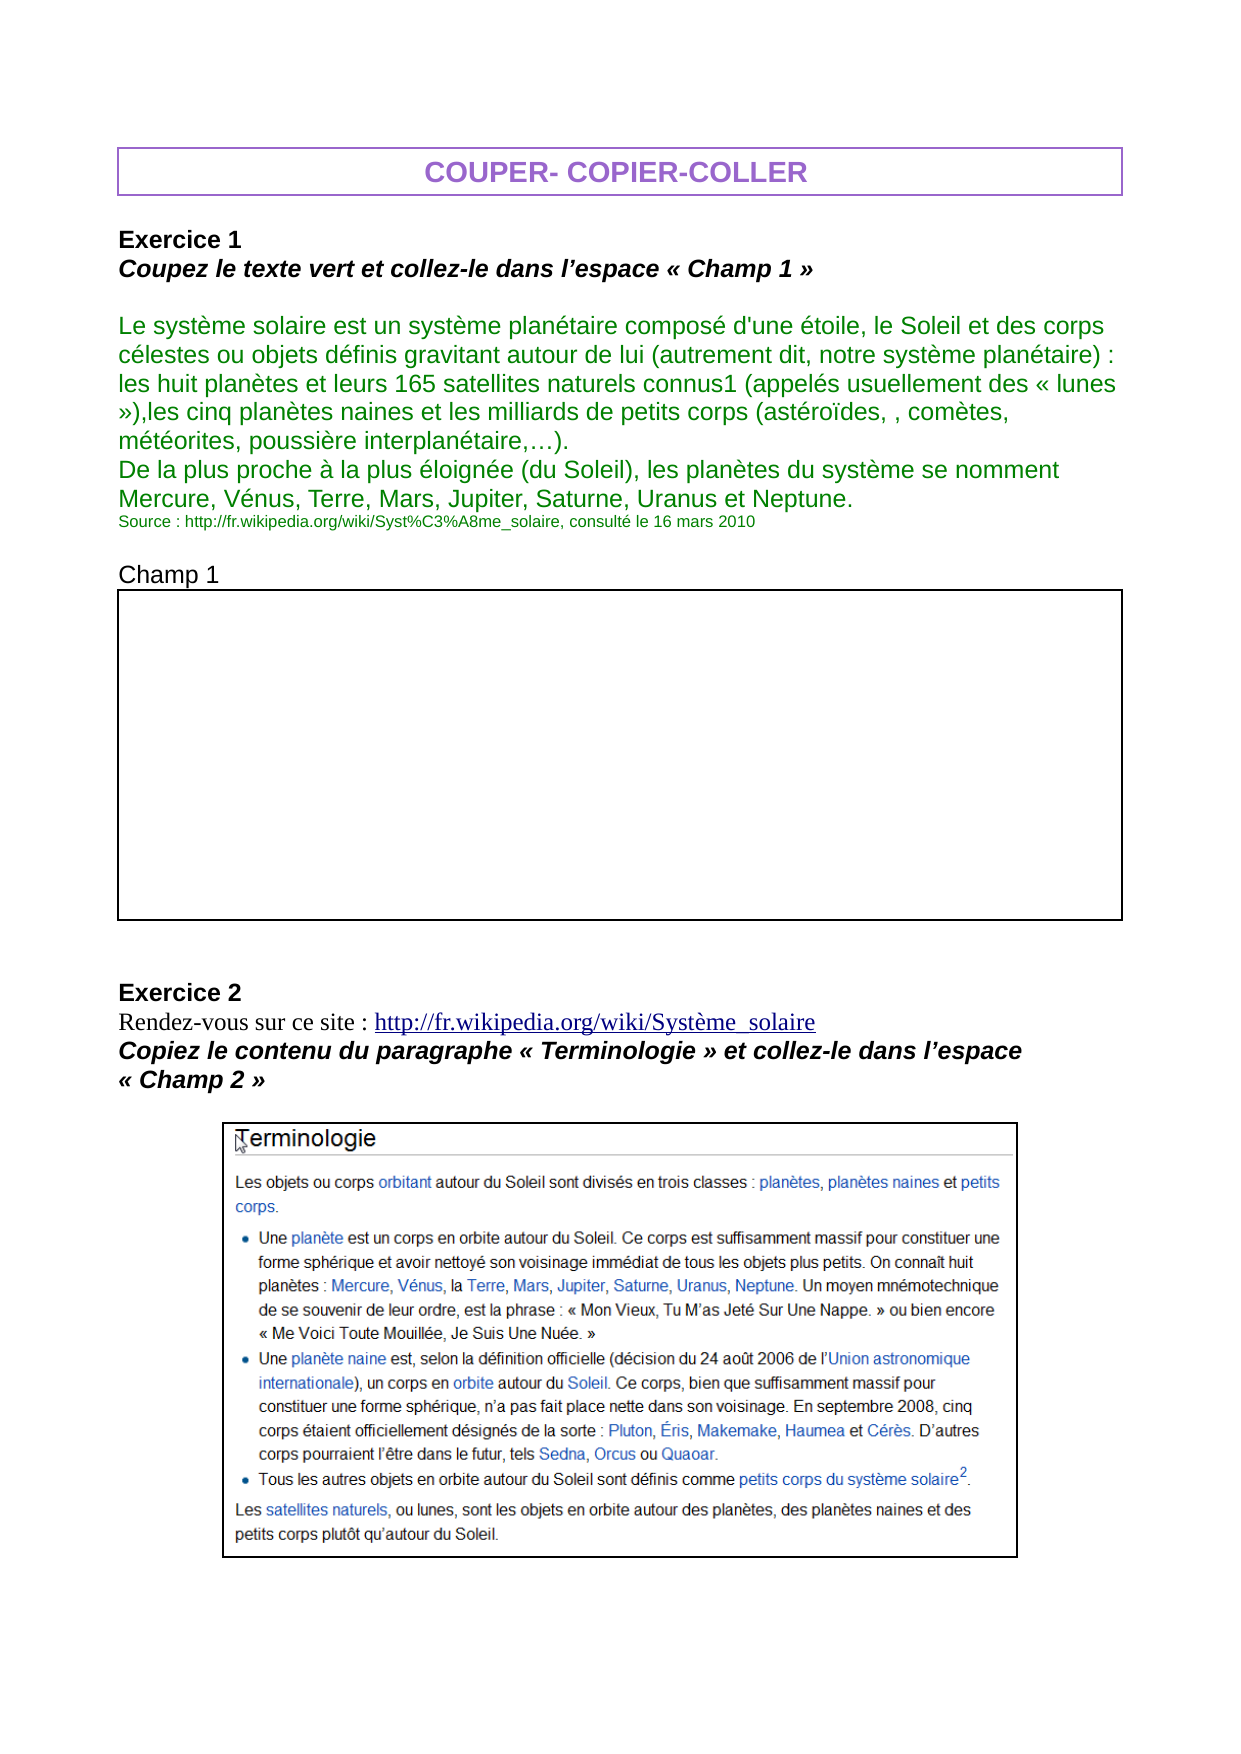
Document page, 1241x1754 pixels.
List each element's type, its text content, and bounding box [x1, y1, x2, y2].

text Le système solaire est un système planétaire composé d'une étoile, le Soleil et des corps célestes ou objets définis gravitant autour de lui (autrement dit, notre système planétaire) : les huit planètes et leurs 165 satellites naturels connus1 (appelés usuellement des « lunes »),les cinq planètes naines et les milliards de petits corps (astéroïdes, , comètes, météorites, poussière interplanétaire,…). [118, 311, 1122, 455]
text Exercice 1 [118, 225, 1122, 253]
text De la plus proche à la plus éloignée (du Soleil), les planètes du système se nomment Mercure, Vénus, Terre, Mars, Jupiter, Saturne, Uranus et Neptune. [118, 455, 1122, 512]
table_header COUPER- COPIER-COLLER [119, 149, 1121, 194]
text Source : http://fr.wikipedia.org/wiki/Syst%C3%A8me_solaire, consulté le 16 mars 2010 [118, 512, 1122, 531]
text Rendez-vous sur ce site : http://fr.wikipedia.org/wiki/Système_solaire [118, 1007, 1122, 1036]
text Copiez le contenu du paragraphe « Terminologie » et collez-le dans l’espace « Champ 2 » [118, 1036, 1122, 1093]
text Champ 1 [118, 560, 1122, 589]
text Coupez le texte vert et collez-le dans l’espace « Champ 1 » [118, 253, 1122, 282]
table_header [119, 591, 1121, 919]
picture [227, 1127, 1013, 1554]
text Exercice 2 [118, 978, 1122, 1007]
